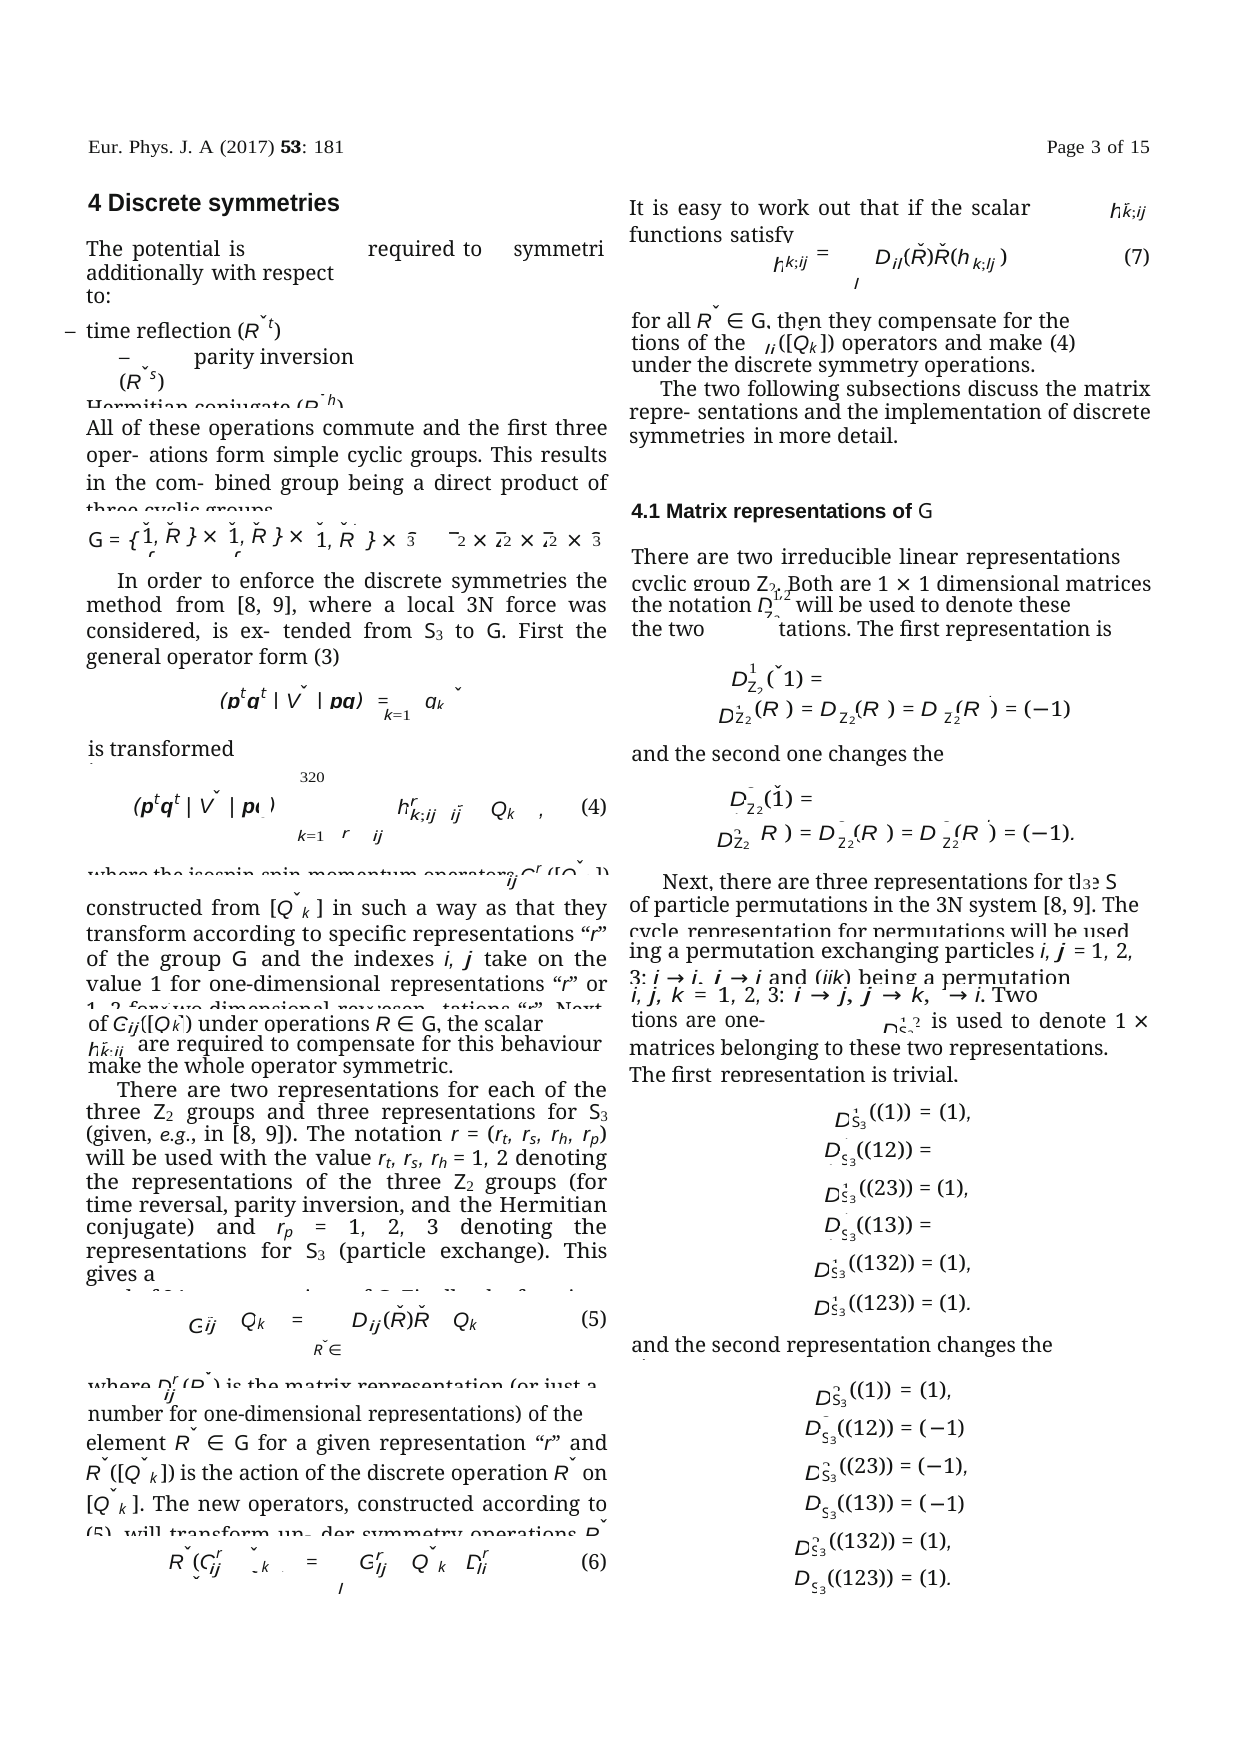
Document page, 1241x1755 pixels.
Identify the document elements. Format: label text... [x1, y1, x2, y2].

text Next, there are three representations for the S group [662, 867, 1152, 891]
text hr [1110, 191, 1132, 216]
text D ((12)) = ( [804, 1417, 926, 1440]
text D ((12)) = (1), [824, 1139, 974, 1165]
text D1 [838, 1114, 848, 1124]
text ((1)) = (1), [849, 1379, 955, 1402]
text (6) [581, 1551, 609, 1574]
text ˇ ˇ [396, 1302, 432, 1308]
text D2 t [717, 819, 785, 844]
text (R ) = D (R ) = D (R ) = (−1) [754, 697, 1078, 721]
text for all Rˇ ∈ G, then they compensate for the transforma- [631, 302, 1152, 331]
text under the discrete symmetry operations. [631, 354, 1153, 377]
text ˇ [340, 520, 352, 525]
text ((132)) = (1), [828, 1530, 955, 1553]
text ˇ [366, 1004, 378, 1009]
text D1 t [722, 710, 732, 720]
text 3 [849, 1155, 858, 1169]
text are required to compensate for this behaviour and [137, 1033, 609, 1056]
text Z [764, 608, 776, 618]
text S3 [852, 1113, 869, 1131]
text 3 [839, 1268, 848, 1282]
text S [822, 1429, 832, 1433]
text ˇ [435, 1302, 500, 1308]
text is used to denote 1 × 1 [931, 1009, 1152, 1033]
text S3 [832, 1391, 849, 1409]
text Z [747, 800, 758, 804]
text D1 [824, 1173, 852, 1199]
text ij [163, 1388, 609, 1404]
text D ((123)) = (1). [794, 1567, 955, 1590]
text 1 [749, 660, 759, 677]
text Gr [188, 1305, 214, 1331]
text 4.1 Matrix representations of G [631, 498, 933, 524]
text S [841, 1188, 851, 1206]
text ˇ [316, 520, 328, 525]
text 2 [774, 612, 783, 618]
text element Rˇ ∈ G for a given representation “r” and Rˇ([Qˇk ]) is the action of the discrete operation Rˇ on [Qˇk ]. The new operators, constructed according to (5), will transform un- der symmetry operations Rˇ ∈ G as (see, e.g., [8, 9]): [86, 1427, 608, 1535]
text D2 [808, 1467, 818, 1477]
text k [261, 1559, 272, 1576]
text D (1) = (1), [729, 788, 855, 814]
text Z2 [734, 834, 752, 852]
text h [397, 797, 411, 813]
text k;ij [1122, 205, 1151, 221]
text 2 [745, 713, 754, 728]
text G = { [88, 525, 140, 553]
text 3 [839, 1305, 848, 1319]
text matrices belonging to these two representations. The ﬁrst representation is trivial, [629, 1033, 1151, 1081]
text ((123)) = (1). [848, 1288, 974, 1315]
text (7) [1124, 246, 1152, 269]
text symmetric [513, 238, 609, 263]
text ˇ [472, 791, 508, 814]
text Gr [191, 1320, 202, 1331]
text 1, R }× S = Z × Z × Z × S . [316, 525, 609, 557]
text where the isospin-spin-momentum operators Gr ([Qˇk ]) are [88, 859, 609, 875]
text ˇ [228, 520, 241, 525]
text 3 [592, 534, 602, 550]
text D1 t [718, 694, 786, 720]
text Rˇ(Gr Q ) = G Qˇk Dr (Rˇ). [168, 1545, 259, 1578]
text 1, R }× { [228, 525, 314, 557]
text Qk , [493, 803, 504, 815]
text 2 [849, 713, 858, 728]
text 4 Discrete symmetries [88, 191, 363, 217]
text There are two representations for each of the three Z2 groups and three representations for S3 (given, e.g., in [8, 9]). The notation r = (rt, rs, rh, rp) will be used with the value rt, rs, rh = 1, 2 denoting the representations of the three Z2 groups (for time reversal, parity inversion, and the Hermitian conjugate) and rp = 1, 2, 3 denoting the representations for S3 (particle exchange). This gives a [86, 1080, 607, 1287]
text 2 [503, 534, 513, 550]
text 2 [952, 838, 961, 852]
text ((23)) = (−1), [839, 1454, 971, 1478]
text D2 [798, 1542, 808, 1552]
text tions are one-dimensional; [631, 1009, 874, 1033]
text il [892, 257, 905, 273]
text ((1)) = (1), [869, 1101, 974, 1124]
text ij [209, 1561, 224, 1578]
text number for one-dimensional representations) of the group [88, 1404, 609, 1423]
text Q = D (R)R Qk , [241, 1308, 509, 1335]
text li [476, 1561, 490, 1578]
text where Dr (Rˇ) is the matrix representation (or just a single [88, 1372, 609, 1388]
list time reﬂection (Rˇt) [86, 316, 363, 344]
text Z [944, 709, 956, 728]
text ((23)) = (1), [858, 1176, 974, 1199]
text 3 [819, 1583, 828, 1597]
text l [854, 277, 861, 293]
text S3 [822, 1466, 839, 1484]
text It is easy to work out that if the scalar functions satisfy [629, 193, 1101, 249]
text ij [86, 875, 519, 889]
text the two represen [631, 618, 776, 643]
text D2 t [720, 834, 730, 844]
text D ((13)) = ( [804, 1492, 926, 1515]
text R ) = D (R ) = D (R ) = (−1). [761, 822, 1082, 845]
text 3 [830, 1433, 839, 1447]
text ˇ [166, 520, 178, 525]
text of G ([Q ]) under operations R ∈ G, the scalar functions [88, 1009, 609, 1042]
text lj [375, 1561, 389, 1578]
text −1), [928, 1492, 971, 1524]
text D2 [815, 1376, 843, 1402]
text The two following subsections discuss the matrix repre- sentations and the implementation of discrete symmetries in more detail. [629, 378, 1151, 448]
text ing a permutation exchanging particles i, j = 1, 2, 3: i → j, j → i and (ijk) being a permutation changing particles [629, 937, 1151, 993]
text k [172, 1018, 183, 1033]
text cyclic group Z2. Both are 1 × 1 dimensional matrices and [631, 569, 1152, 591]
text 2 [953, 713, 963, 728]
text r [375, 1548, 385, 1561]
text ˇ [142, 520, 154, 525]
text constructed from [Qˇk ] in such a way as that they transform according to speciﬁc representations “r” of the group G and the indexes i, j take on the value 1 for one-dimensional representations “r” or 1, 2 for two-dimensional represen- tations “r”. Next, knowing the transformation properties [86, 890, 608, 1009]
text 3 [830, 1508, 839, 1522]
text required to be [368, 238, 505, 263]
text Gr [438, 793, 464, 807]
text The potential is additionally with respect to: [86, 238, 357, 308]
text k [257, 1316, 268, 1333]
list Hermitian conjugate (Rˇh) [86, 395, 363, 408]
list parity inversion (Rˇs) [119, 344, 363, 395]
text S [841, 1226, 851, 1244]
text k;ij ij [409, 807, 469, 823]
text D1 [814, 1249, 842, 1274]
text ˇ [797, 326, 809, 331]
text There are two irreducible linear representations for the [631, 546, 1152, 569]
text D ((13)) = (1), [824, 1214, 974, 1240]
text Eur. Phys. J. A (2017) 53: 181 [88, 138, 350, 158]
text S [811, 1579, 821, 1597]
text D1,2 [882, 1005, 923, 1033]
text h [397, 804, 407, 819]
text hr [773, 243, 795, 269]
text 1, R }× { [142, 525, 226, 557]
text 2 [549, 534, 559, 550]
text i, j, k = 1, 2, 3: i → j, j → k, k [631, 984, 940, 1016]
text D2 [804, 1452, 832, 1477]
text S [822, 1504, 832, 1508]
text hr [88, 1031, 109, 1056]
text Page 3 of 15 [1047, 138, 1152, 158]
text −1), [928, 1417, 971, 1449]
text lj [764, 342, 778, 354]
text ˇ [160, 1004, 173, 1009]
text S [831, 1301, 841, 1319]
text Z [942, 834, 954, 852]
text ˇ ˇ [917, 241, 953, 246]
text Z [838, 834, 849, 852]
text Qk , [491, 797, 547, 821]
text r [342, 826, 351, 842]
text Z [735, 709, 747, 728]
text (5) [581, 1308, 609, 1331]
text 2 [847, 838, 857, 852]
text 2 [756, 804, 765, 817]
text D2 [819, 1392, 829, 1402]
text (ptqt | Vˇ | pq) = [133, 791, 293, 828]
text D1 [817, 1302, 827, 1312]
text is transformed into [88, 738, 262, 763]
text ij [204, 1318, 219, 1335]
text tions of the ([Qk ]) operators and make (4) invariant [631, 331, 1152, 354]
text ˇ [441, 671, 487, 694]
text S [841, 1151, 851, 1169]
text → i. Two representa- [948, 984, 1153, 1016]
text 3 [849, 1230, 858, 1244]
text Rˇ∈G [313, 1337, 350, 1364]
text (ptqt | Vˇ | pq) = gk Qk [210, 671, 477, 708]
text ij [369, 1318, 383, 1335]
text 3 [1082, 876, 1093, 891]
text l [338, 1581, 345, 1598]
text k=1 [383, 707, 416, 723]
text In order to enforce the discrete symmetries the method from [8, 9], where a local 3N force was considered, is ex- tended from S3 to G. First the general operator form (3) [86, 568, 608, 670]
text of particle permutations in the 3N system [8, 9]. The cycle representation for permutations will be used with (ij) be- [629, 891, 1151, 937]
text (4) [581, 796, 609, 819]
text the notation D1,2 will be used to denote these matrices for [631, 591, 1152, 618]
text and the second one changes the sign, [631, 743, 968, 768]
text Rˇ(Gr Q ) = G Qˇk Dr (Rˇ). [262, 1545, 529, 1578]
text total of 24 representations of G. Finally, the function G is [88, 1287, 609, 1291]
text ˇ [252, 520, 264, 525]
text ij [127, 1021, 142, 1037]
text All of these operations commute and the ﬁrst three oper- ations form simple cyclic groups. This results in the com- bined group being a direct product of three cyclic groups [86, 413, 608, 511]
text and the second representation changes the sign, [631, 1334, 1066, 1359]
text S [831, 1263, 841, 1282]
text ˇ [773, 783, 786, 788]
text 320 [299, 776, 396, 783]
text D1 [834, 1098, 862, 1124]
text make the whole operator symmetric. [88, 1056, 609, 1077]
text D (R)R(h ) [875, 246, 1010, 269]
text Z [839, 709, 851, 728]
text S [811, 1542, 821, 1560]
text D1 [814, 1286, 842, 1312]
text S3 [899, 1022, 916, 1033]
text 3 2 [407, 534, 468, 550]
text r [409, 793, 419, 807]
text k;ij [100, 1044, 128, 1056]
text D1,2 [885, 1025, 895, 1033]
text 3 [849, 1192, 858, 1206]
text k;lj [972, 257, 1000, 273]
text k;ij = [785, 246, 837, 273]
text tations. The ﬁrst representation is trivial, [778, 618, 1152, 643]
text ˇ [250, 1545, 262, 1568]
text DZ2 (ˇ1) = (1), [731, 659, 856, 694]
text ((132)) = (1), [848, 1252, 974, 1275]
text D2 [794, 1527, 822, 1552]
text 3 [819, 1546, 828, 1560]
text k=1 ij [297, 826, 396, 845]
